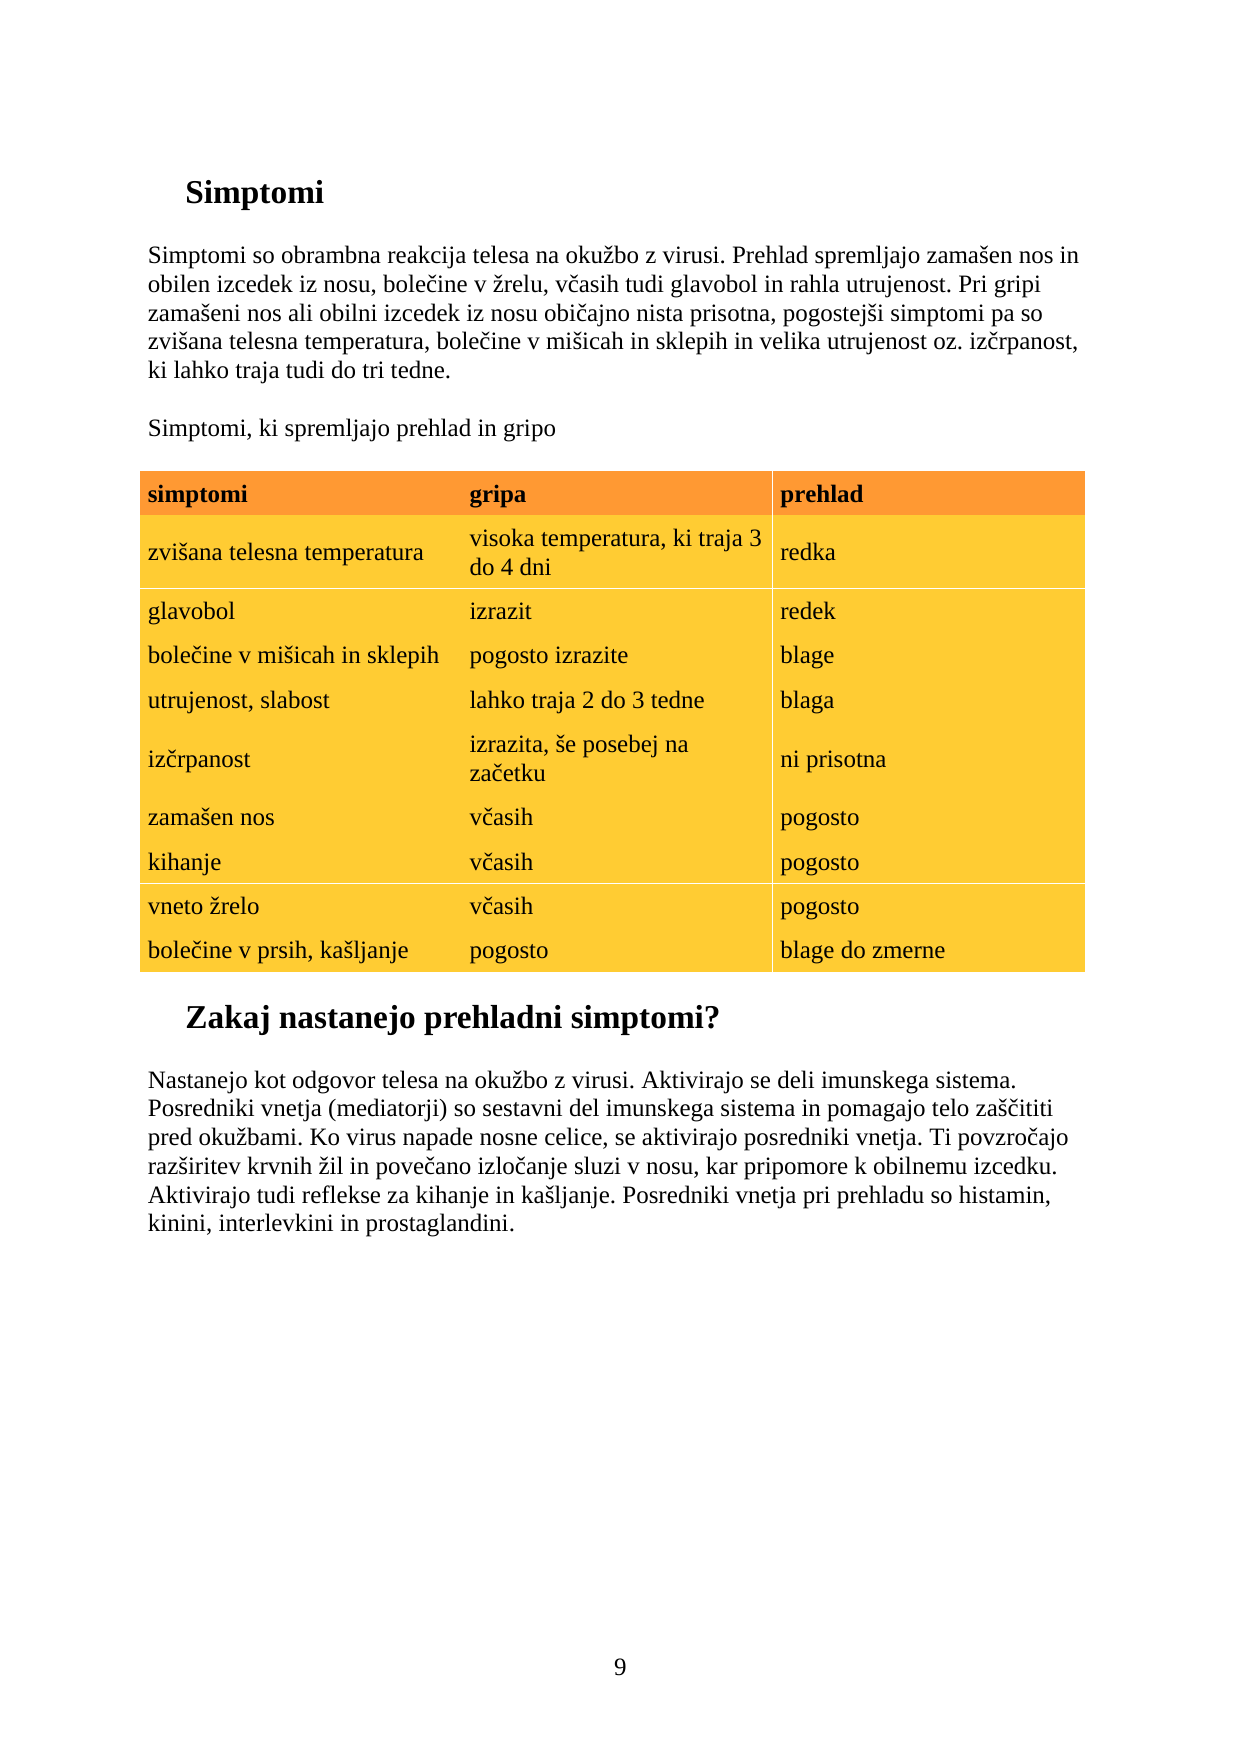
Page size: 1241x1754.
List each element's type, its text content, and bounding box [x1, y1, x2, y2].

table_cell glavobol [140, 589, 462, 633]
table_cell pogosto [773, 884, 1085, 928]
table_cell včasih [462, 884, 772, 928]
text Zakaj nastanejo prehladni simptomi? [185, 997, 1093, 1036]
table_cell lahko traja 2 do 3 tedne [462, 677, 772, 722]
table_cell redka [773, 515, 1085, 588]
table_cell bolečine v prsih, kašljanje [140, 928, 462, 972]
table_header prehlad [773, 471, 1085, 515]
table_cell visoka temperatura, ki traja 3 do 4 dni [462, 515, 772, 588]
table_cell bolečine v mišicah in sklepih [140, 633, 462, 677]
table_cell pogosto [773, 795, 1085, 839]
text Nastanejo kot odgovor telesa na okužbo z virusi. Aktivirajo se deli imunskega sistema. Posredniki vnetja (mediatorji) so sestavni del imunskega sistema in pomagajo telo zaščititi pred okužbami. Ko virus napade nosne celice, se aktivirajo posredniki vnetja. Ti povzročajo razširitev krvnih žil in povečano izločanje sluzi v nosu, kar pripomore k obilnemu izcedku. Aktivirajo tudi reflekse za kihanje in kašljanje. Posredniki vnetja pri prehladu so histamin, kinini, interlevkini in prostaglandini. [148, 1065, 1093, 1237]
table_cell včasih [462, 795, 772, 839]
table_cell utrujenost, slabost [140, 677, 462, 722]
table_cell blaga [773, 677, 1085, 722]
table_cell pogosto [773, 839, 1085, 883]
table_cell vneto žrelo [140, 884, 462, 928]
table_cell izrazit [462, 589, 772, 633]
table_header gripa [462, 471, 772, 515]
table_cell izčrpanost [140, 722, 462, 795]
text Simptomi, ki spremljajo prehlad in gripo [148, 413, 1093, 442]
table_cell zamašen nos [140, 795, 462, 839]
table_cell včasih [462, 839, 772, 883]
table_cell blage [773, 633, 1085, 677]
table_cell pogosto [462, 928, 772, 972]
table_cell izrazita, še posebej na začetku [462, 722, 772, 795]
table_cell kihanje [140, 839, 462, 883]
table_cell pogosto izrazite [462, 633, 772, 677]
table_cell zvišana telesna temperatura [140, 515, 462, 588]
table_cell blage do zmerne [773, 928, 1085, 972]
text Simptomi [185, 173, 1093, 211]
table_cell redek [773, 589, 1085, 633]
text Simptomi so obrambna reakcija telesa na okužbo z virusi. Prehlad spremljajo zamašen nos in obilen izcedek iz nosu, bolečine v žrelu, včasih tudi glavobol in rahla utrujenost. Pri gripi zamašeni nos ali obilni izcedek iz nosu običajno nista prisotna, pogostejši simptomi pa so zvišana telesna temperatura, bolečine v mišicah in sklepih in velika utrujenost oz. izčrpanost, ki lahko traja tudi do tri tedne. [148, 240, 1093, 384]
table_header simptomi [140, 471, 462, 515]
table_cell ni prisotna [773, 722, 1085, 795]
